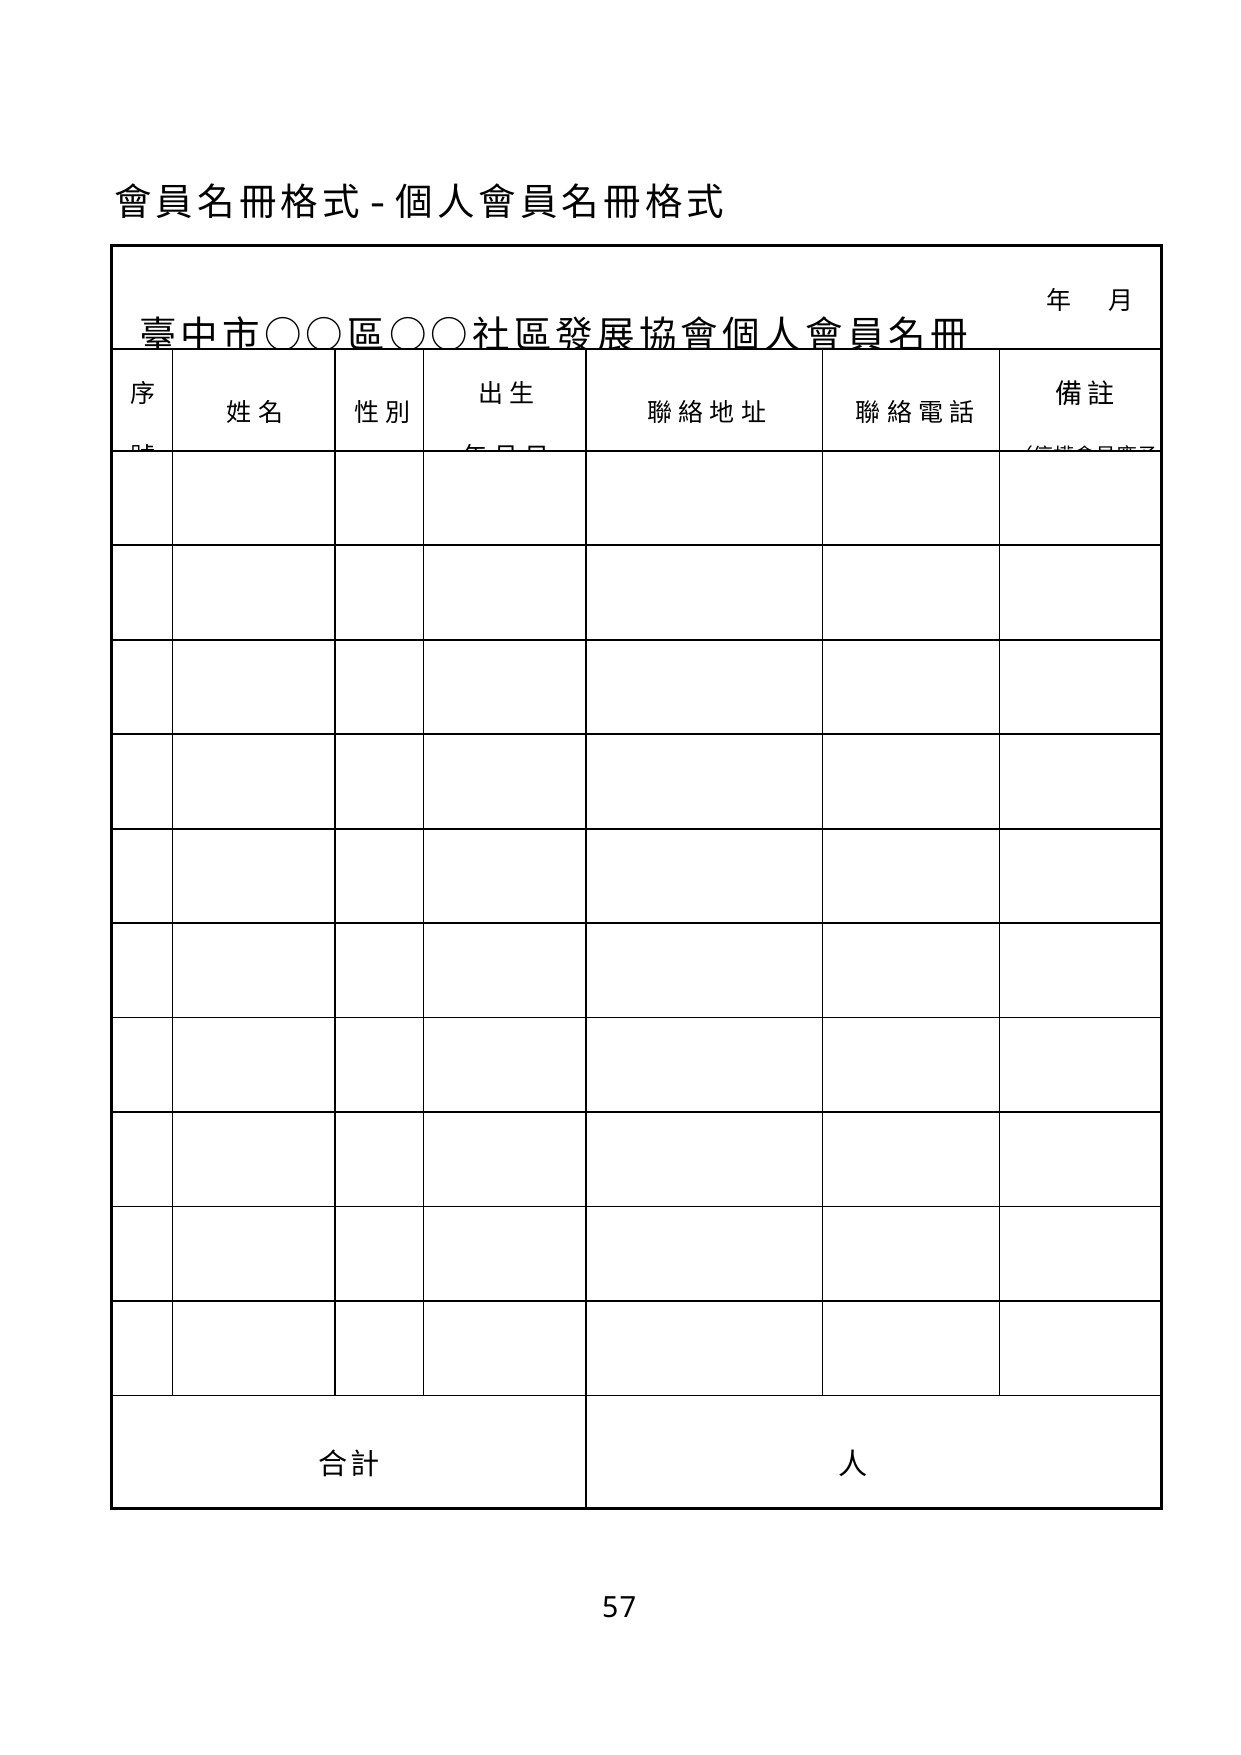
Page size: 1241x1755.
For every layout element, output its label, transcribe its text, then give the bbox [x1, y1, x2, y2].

table_cell [173, 641, 334, 733]
table_cell [113, 1302, 172, 1395]
table_cell [1000, 924, 1160, 1017]
table_cell [424, 1302, 585, 1395]
table_cell 出生 年月日 [424, 350, 585, 450]
table_cell [424, 1018, 585, 1111]
table_cell [587, 452, 822, 544]
table_cell [173, 924, 334, 1017]
table_cell [823, 830, 999, 922]
table_cell [823, 546, 999, 639]
table_cell [424, 924, 585, 1017]
table_cell [336, 924, 423, 1017]
table_cell [587, 1302, 822, 1395]
table_cell [823, 1302, 999, 1395]
table_cell [1000, 452, 1160, 544]
table_header 臺中市○○區○○社區發展協會個人會員名冊 年 月 日 [308, 318, 339, 348]
table_cell [823, 735, 999, 828]
table_cell 聯絡電話 [823, 350, 999, 450]
table_cell [1000, 641, 1160, 733]
table_cell 合計 [113, 1396, 585, 1507]
table_cell [173, 452, 334, 544]
table_cell [113, 452, 172, 544]
table_cell [823, 452, 999, 544]
table_cell [823, 924, 999, 1017]
table_cell [823, 641, 999, 733]
table_cell [424, 1113, 585, 1206]
table_cell [336, 735, 423, 828]
table_header 臺中市○○區○○社區發展協會個人會員名冊 年 月 日 [392, 318, 423, 348]
table_cell [1000, 1113, 1160, 1206]
table_cell [173, 546, 334, 639]
table_cell [424, 641, 585, 733]
table_cell [823, 1113, 999, 1206]
table_cell 人 [587, 1396, 1160, 1507]
table_cell 姓名 [173, 350, 334, 450]
table_cell [113, 1207, 172, 1300]
table_header 臺中市○○區○○社區發展協會個人會員名冊 年 月 日 [113, 247, 1160, 348]
table_cell [173, 1018, 334, 1111]
table_cell [113, 924, 172, 1017]
table_cell [336, 830, 423, 922]
table_cell 備註 （停權會員應予註記﹚ [1000, 350, 1160, 450]
table_cell [113, 1018, 172, 1111]
table_cell [113, 735, 172, 828]
table_cell [587, 924, 822, 1017]
table_cell [1000, 1302, 1160, 1395]
table_cell [336, 1113, 423, 1206]
table_cell [113, 641, 172, 733]
table_cell [173, 1302, 334, 1395]
table_cell [336, 546, 423, 639]
table_cell [173, 735, 334, 828]
table_cell [113, 830, 172, 922]
table_cell [424, 830, 585, 922]
table_cell [113, 1113, 172, 1206]
table_header 臺中市○○區○○社區發展協會個人會員名冊 年 月 日 [433, 318, 464, 348]
table_cell [587, 1113, 822, 1206]
table_cell [336, 452, 423, 544]
table_cell 序號 [113, 350, 172, 450]
table_cell 聯絡地址 [587, 350, 822, 450]
table_cell [587, 546, 822, 639]
table_cell [1000, 830, 1160, 922]
table_cell [587, 830, 822, 922]
table_cell [173, 1113, 334, 1206]
table_cell [424, 452, 585, 544]
table_cell [823, 1207, 999, 1300]
table_cell 性別 [336, 350, 423, 450]
table_cell [173, 830, 334, 922]
table_header 臺中市○○區○○社區發展協會個人會員名冊 年 月 日 [267, 318, 298, 348]
table_cell [424, 546, 585, 639]
table_cell [1000, 1207, 1160, 1300]
table_cell [1000, 1018, 1160, 1111]
text 會員名冊格式-個人會員名冊格式 [112, 119, 1164, 244]
table_cell [587, 1207, 822, 1300]
table_cell [1000, 546, 1160, 639]
table_cell [587, 1018, 822, 1111]
table_cell [1000, 735, 1160, 828]
table_cell [823, 1018, 999, 1111]
table_cell [336, 641, 423, 733]
table_cell [336, 1018, 423, 1111]
table_cell [113, 546, 172, 639]
table_cell [587, 735, 822, 828]
table_cell [336, 1207, 423, 1300]
table_cell [587, 641, 822, 733]
table_cell [424, 735, 585, 828]
table_cell [424, 1207, 585, 1300]
table_cell [336, 1302, 423, 1395]
table_cell [173, 1207, 334, 1300]
